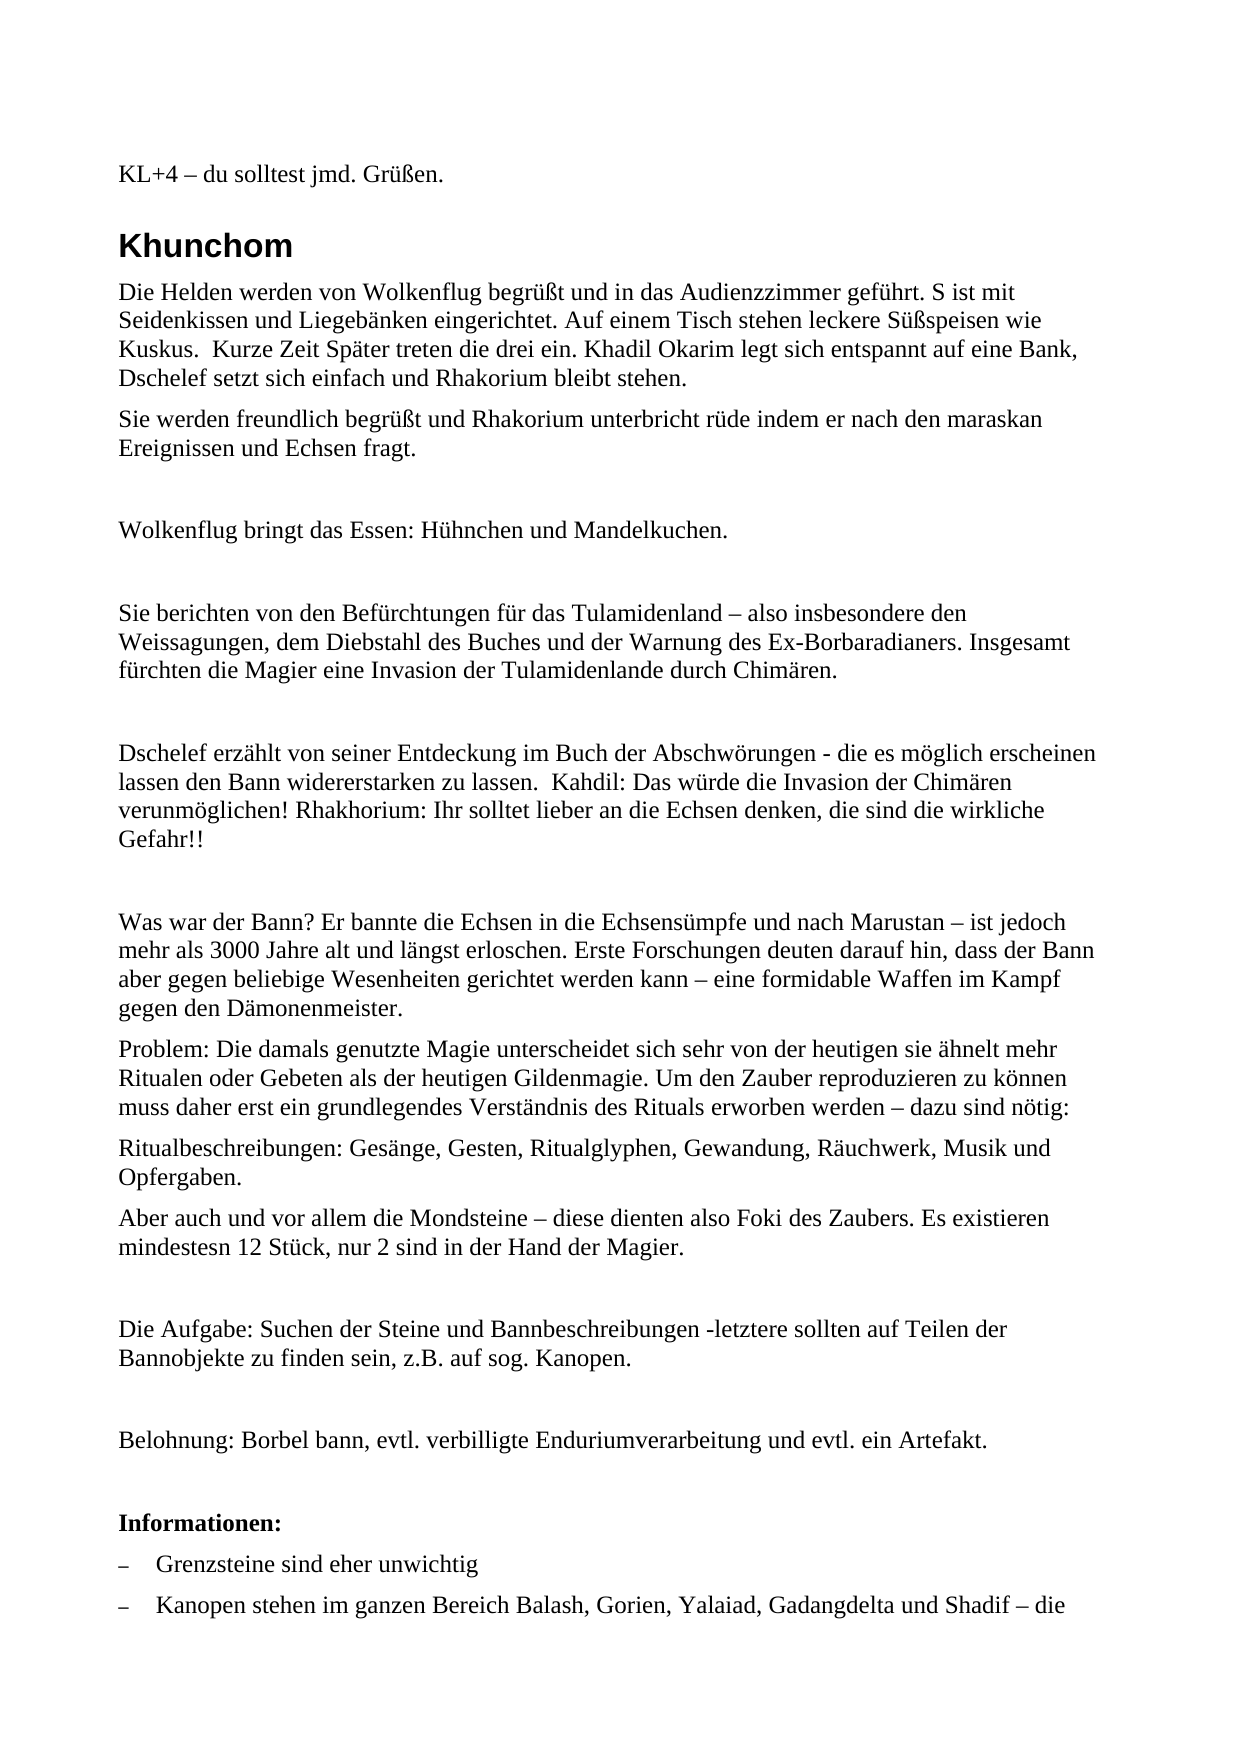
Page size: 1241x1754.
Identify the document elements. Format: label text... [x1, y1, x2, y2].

text Sie berichten von den Befürchtungen für das Tulamidenland – also insbesondere den Weissagungen, dem Diebstahl des Buches und der Warnung des Ex-Borbaradianers. Insgesamt fürchten die Magier eine Invasion der Tulamidenlande durch Chimären. [118, 598, 1122, 684]
text Ritualbeschreibungen: Gesänge, Gesten, Ritualglyphen, Gewandung, Räuchwerk, Musik und Opfergaben. [118, 1133, 1122, 1191]
text Sie werden freundlich begrüßt und Rhakorium unterbricht rüde indem er nach den maraskan Ereignissen und Echsen fragt. [118, 404, 1122, 462]
text KL+4 – du solltest jmd. Grüßen. [118, 159, 1122, 188]
subtitle Khunchom [118, 226, 1122, 264]
text Wolkenflug bringt das Essen: Hühnchen und Mandelkuchen. [118, 516, 1122, 544]
text Die Aufgabe: Suchen der Steine und Bannbeschreibungen -letztere sollten auf Teilen der Bannobjekte zu finden sein, z.B. auf sog. Kanopen. [118, 1314, 1122, 1372]
list Grenzsteine sind eher unwichtig [118, 1549, 1122, 1578]
text Problem: Die damals genutzte Magie unterscheidet sich sehr von der heutigen sie ähnelt mehr Ritualen oder Gebeten als der heutigen Gildenmagie. Um den Zauber reproduzieren zu können muss daher erst ein grundlegendes Verständnis des Rituals erworben werden – dazu sind nötig: [118, 1034, 1122, 1121]
text Die Helden werden von Wolkenflug begrüßt und in das Audienzzimmer geführt. S ist mit Seidenkissen und Liegebänken eingerichtet. Auf einem Tisch stehen leckere Süßspeisen wie Kuskus. Kurze Zeit Später treten die drei ein. Khadil Okarim legt sich entspannt auf eine Bank, Dschelef setzt sich einfach und Rhakorium bleibt stehen. [118, 277, 1122, 392]
text Informationen: [118, 1508, 1122, 1537]
text Was war der Bann? Er bannte die Echsen in die Echsensümpfe und nach Marustan – ist jedoch mehr als 3000 Jahre alt und längst erloschen. Erste Forschungen deuten darauf hin, dass der Bann aber gegen beliebige Wesenheiten gerichtet werden kann – eine formidable Waffen im Kampf gegen den Dämonenmeister. [118, 907, 1122, 1022]
text Aber auch und vor allem die Mondsteine – diese dienten also Foki des Zaubers. Es existieren mindestesn 12 Stück, nur 2 sind in der Hand der Magier. [118, 1203, 1122, 1261]
text Belohnung: Borbel bann, evtl. verbilligte Enduriumverarbeitung und evtl. ein Artefakt. [118, 1426, 1122, 1454]
text Dschelef erzählt von seiner Entdeckung im Buch der Abschwörungen - die es möglich erscheinen lassen den Bann widererstarken zu lassen. Kahdil: Das würde die Invasion der Chimären verunmöglichen! Rhakhorium: Ihr solltet lieber an die Echsen denken, die sind die wirkliche Gefahr!! [118, 738, 1122, 853]
list Kanopen stehen im ganzen Bereich Balash, Gorien, Yalaiad, Gadangdelta und Shadif – die [118, 1591, 1122, 1619]
